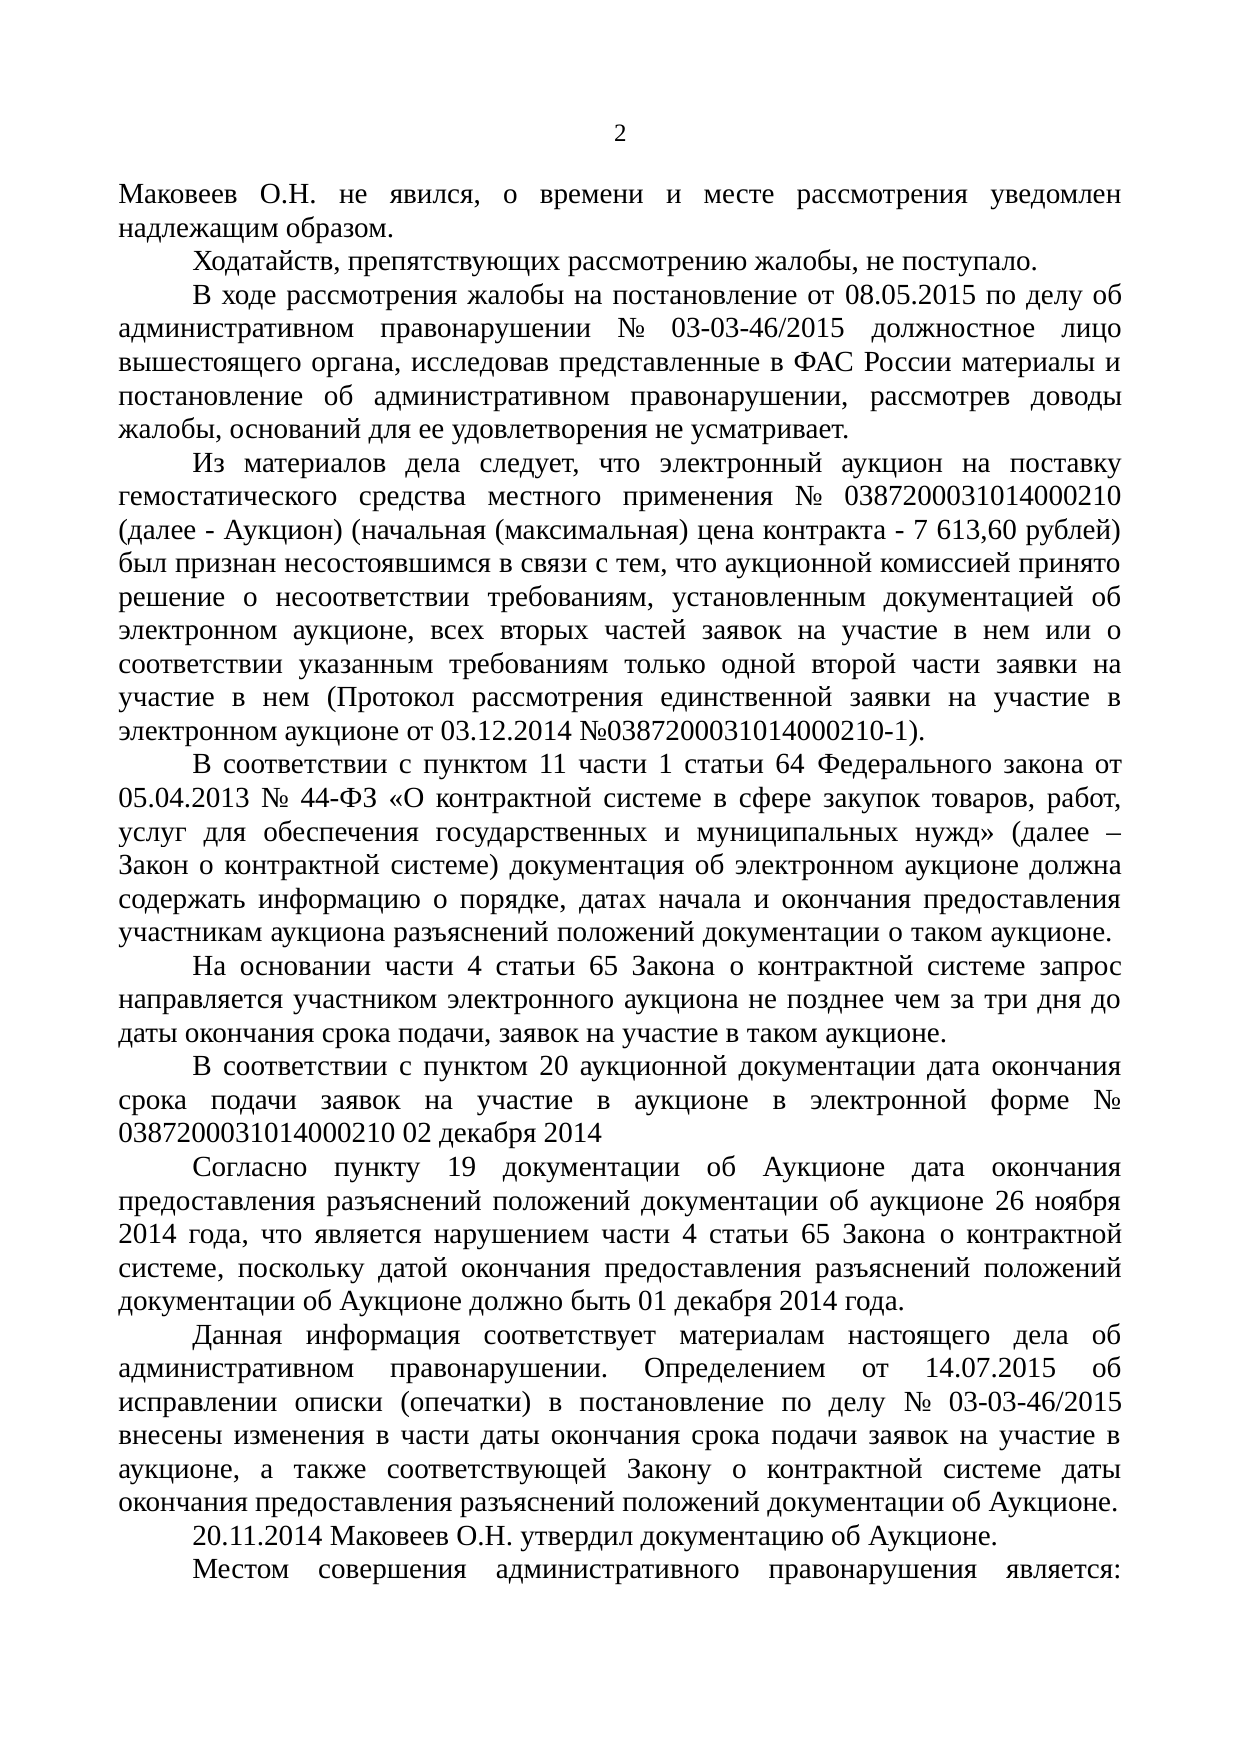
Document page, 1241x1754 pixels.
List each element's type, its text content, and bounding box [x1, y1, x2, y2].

text Маковеев О.Н. не явился, о времени и месте рассмотрения уведомлен надлежащим образом. [118, 176, 1122, 243]
text Данная информация соответствует материалам настоящего дела об административном правонарушении. Определением от 14.07.2015 об исправлении описки (опечатки) в постановление по делу № 03-03-46/2015 внесены изменения в части даты окончания срока подачи заявок на участие в аукционе, а также соответствующей Закону о контрактной системе даты окончания предоставления разъяснений положений документации об Аукционе. [118, 1317, 1122, 1518]
text В соответствии с пунктом 11 части 1 статьи 64 Федерального закона от 05.04.2013 № 44-ФЗ «О контрактной системе в сфере закупок товаров, работ, услуг для обеспечения государственных и муниципальных нужд» (далее – Закон о контрактной системе) документация об электронном аукционе должна содержать информацию о порядке, датах начала и окончания предоставления участникам аукциона разъяснений положений документации о таком аукционе. На основании части 4 статьи 65 Закона о контрактной системе запрос направляется участником электронного аукциона не позднее чем за три дня до даты окончания срока подачи, заявок на участие в таком аукционе. [118, 747, 1122, 1048]
text Согласно пункту 19 документации об Аукционе дата окончания предоставления разъяснений положений документации об аукционе 26 ноября 2014 года, что является нарушением части 4 статьи 65 Закона о контрактной системе, поскольку датой окончания предоставления разъяснений положений документации об Аукционе должно быть 01 декабря 2014 года. [118, 1149, 1122, 1317]
text Из материалов дела следует, что электронный аукцион на поставку гемостатического средства местного применения № 0387200031014000210 (далее - Аукцион) (начальная (максимальная) цена контракта - 7 613,60 рублей) был признан несостоявшимся в связи с тем, что аукционной комиссией принято решение о несоответствии требованиям, установленным документацией об электронном аукционе, всех вторых частей заявок на участие в нем или о соответствии указанным требованиям только одной второй части заявки на участие в нем (Протокол рассмотрения единственной заявки на участие в электронном аукционе от 03.12.2014 №0387200031014000210-1). [118, 445, 1122, 747]
text Ходатайств, препятствующих рассмотрению жалобы, не поступало. [118, 243, 1122, 277]
text В соответствии с пунктом 20 аукционной документации дата окончания срока подачи заявок на участие в аукционе в электронной форме № 0387200031014000210 02 декабря 2014 [118, 1048, 1122, 1149]
text 20.11.2014 Маковеев О.Н. утвердил документацию об Аукционе. [118, 1518, 1122, 1552]
text В ходе рассмотрения жалобы на постановление от 08.05.2015 по делу об административном правонарушении № 03-03-46/2015 должностное лицо вышестоящего органа, исследовав представленные в ФАС России материалы и постановление об административном правонарушении, рассмотрев доводы жалобы, оснований для ее удовлетворения не усматривает. [118, 277, 1122, 445]
text Местом совершения административного правонарушения является: [118, 1552, 1122, 1585]
